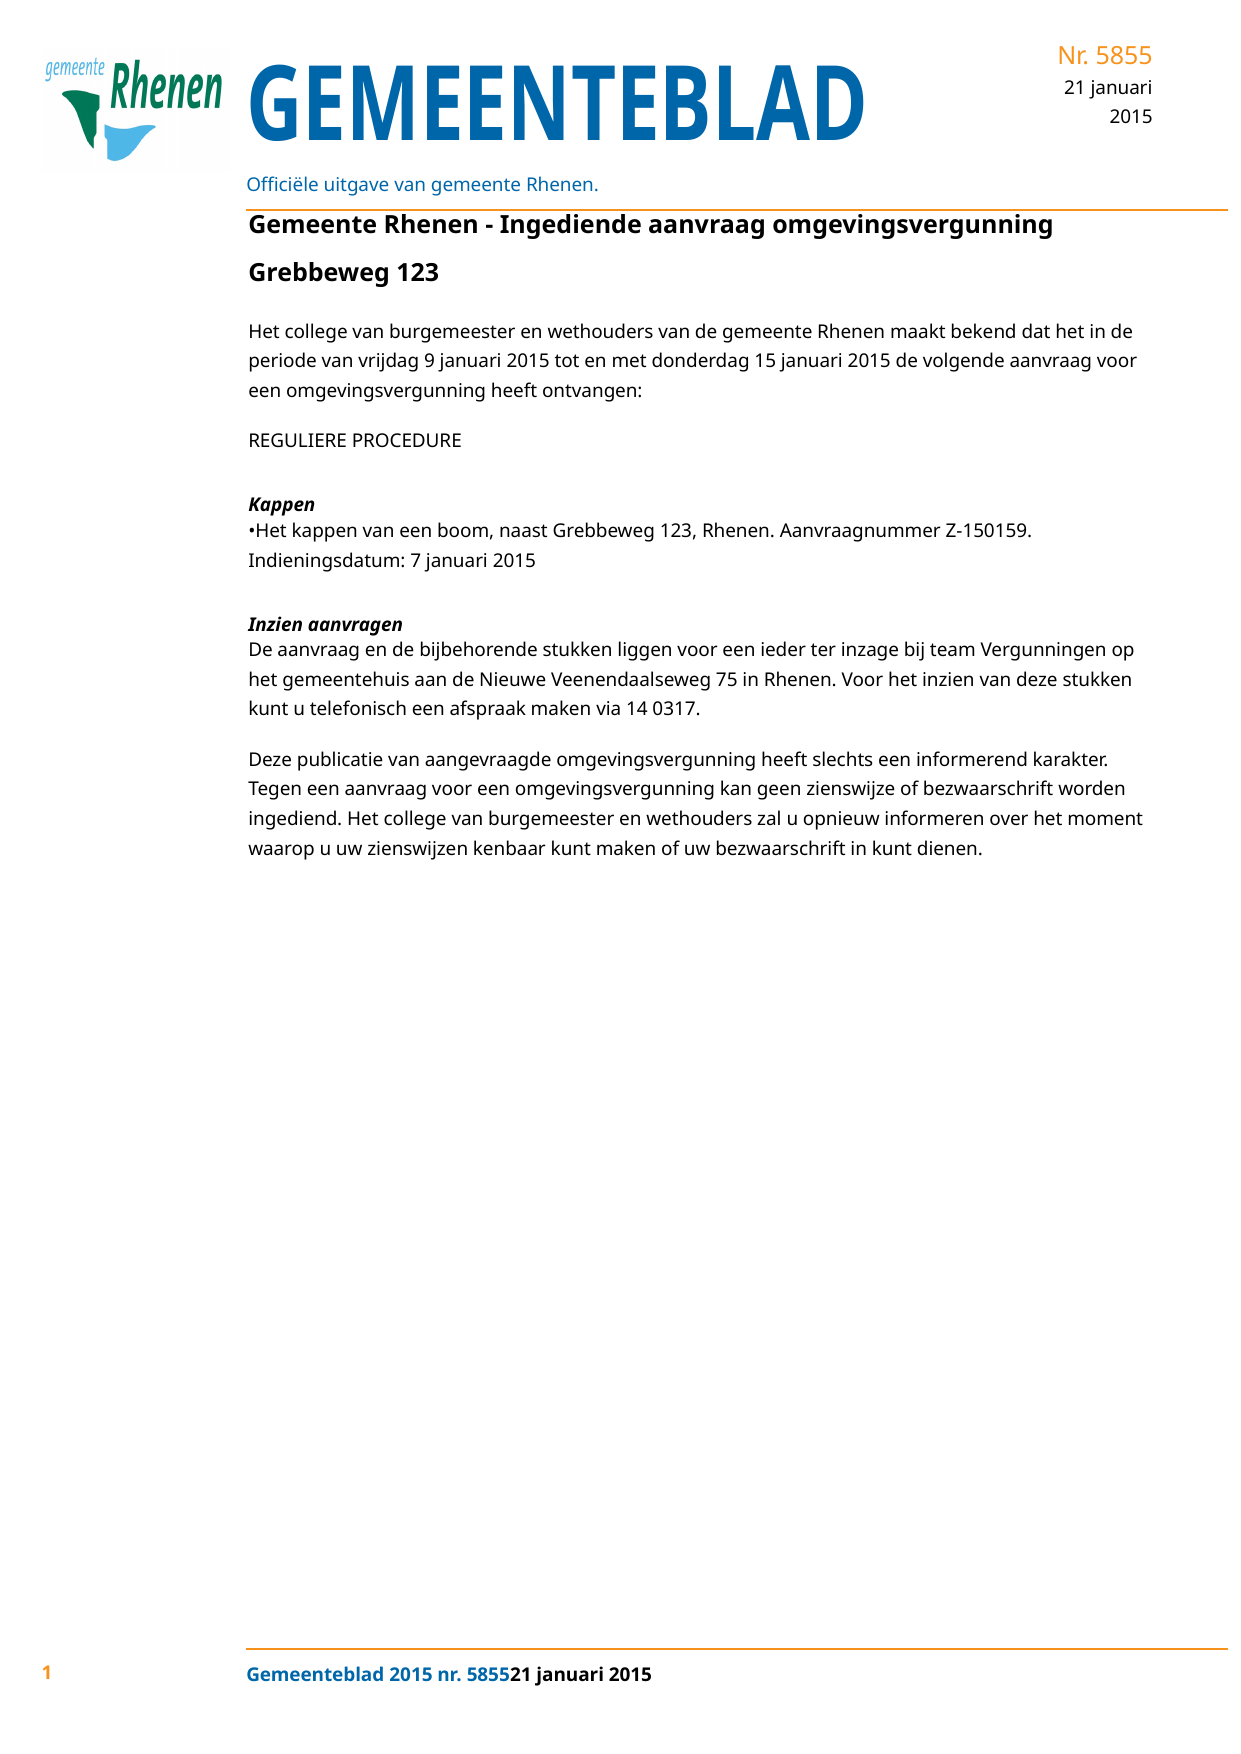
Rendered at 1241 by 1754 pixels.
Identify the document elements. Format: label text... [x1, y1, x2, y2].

text •Het kappen van een boom, naast Grebbeweg 123, Rhenen. Aanvraagnummer Z-150159. Indieningsdatum: 7 januari 2015 [248, 517, 1152, 572]
text Inzien aanvragen [248, 611, 1152, 636]
picture [41, 47, 231, 172]
text De aanvraag en de bijbehorende stukken liggen voor een ieder ter inzage bij team Vergunningen op het gemeentehuis aan de Nieuwe Veenendaalseweg 75 in Rhenen. Voor het inzien van deze stukken kunt u telefonisch een afspraak maken via 14 0317. [248, 636, 1152, 721]
text REGULIERE PROCEDURE [248, 427, 1152, 453]
text Deze publicatie van aangevraagde omgevingsvergunning heeft slechts een informerend karakter. Tegen een aanvraag voor een omgevingsvergunning kan geen zienswijze of bezwaarschrift worden ingediend. Het college van burgemeester en wethouders zal u opnieuw informeren over het moment waarop u uw zienswijzen kenbaar kunt maken of uw bezwaarschrift in kunt dienen. [248, 746, 1152, 861]
text Kappen [248, 491, 1152, 517]
text Het college van burgemeester en wethouders van de gemeente Rhenen maakt bekend dat het in de periode van vrijdag 9 januari 2015 tot en met donderdag 15 januari 2015 de volgende aanvraag voor een omgevingsvergunning heeft ontvangen: [248, 318, 1152, 403]
text Gemeente Rhenen - Ingediende aanvraag omgevingsvergunning Grebbeweg 123 [248, 211, 1152, 288]
